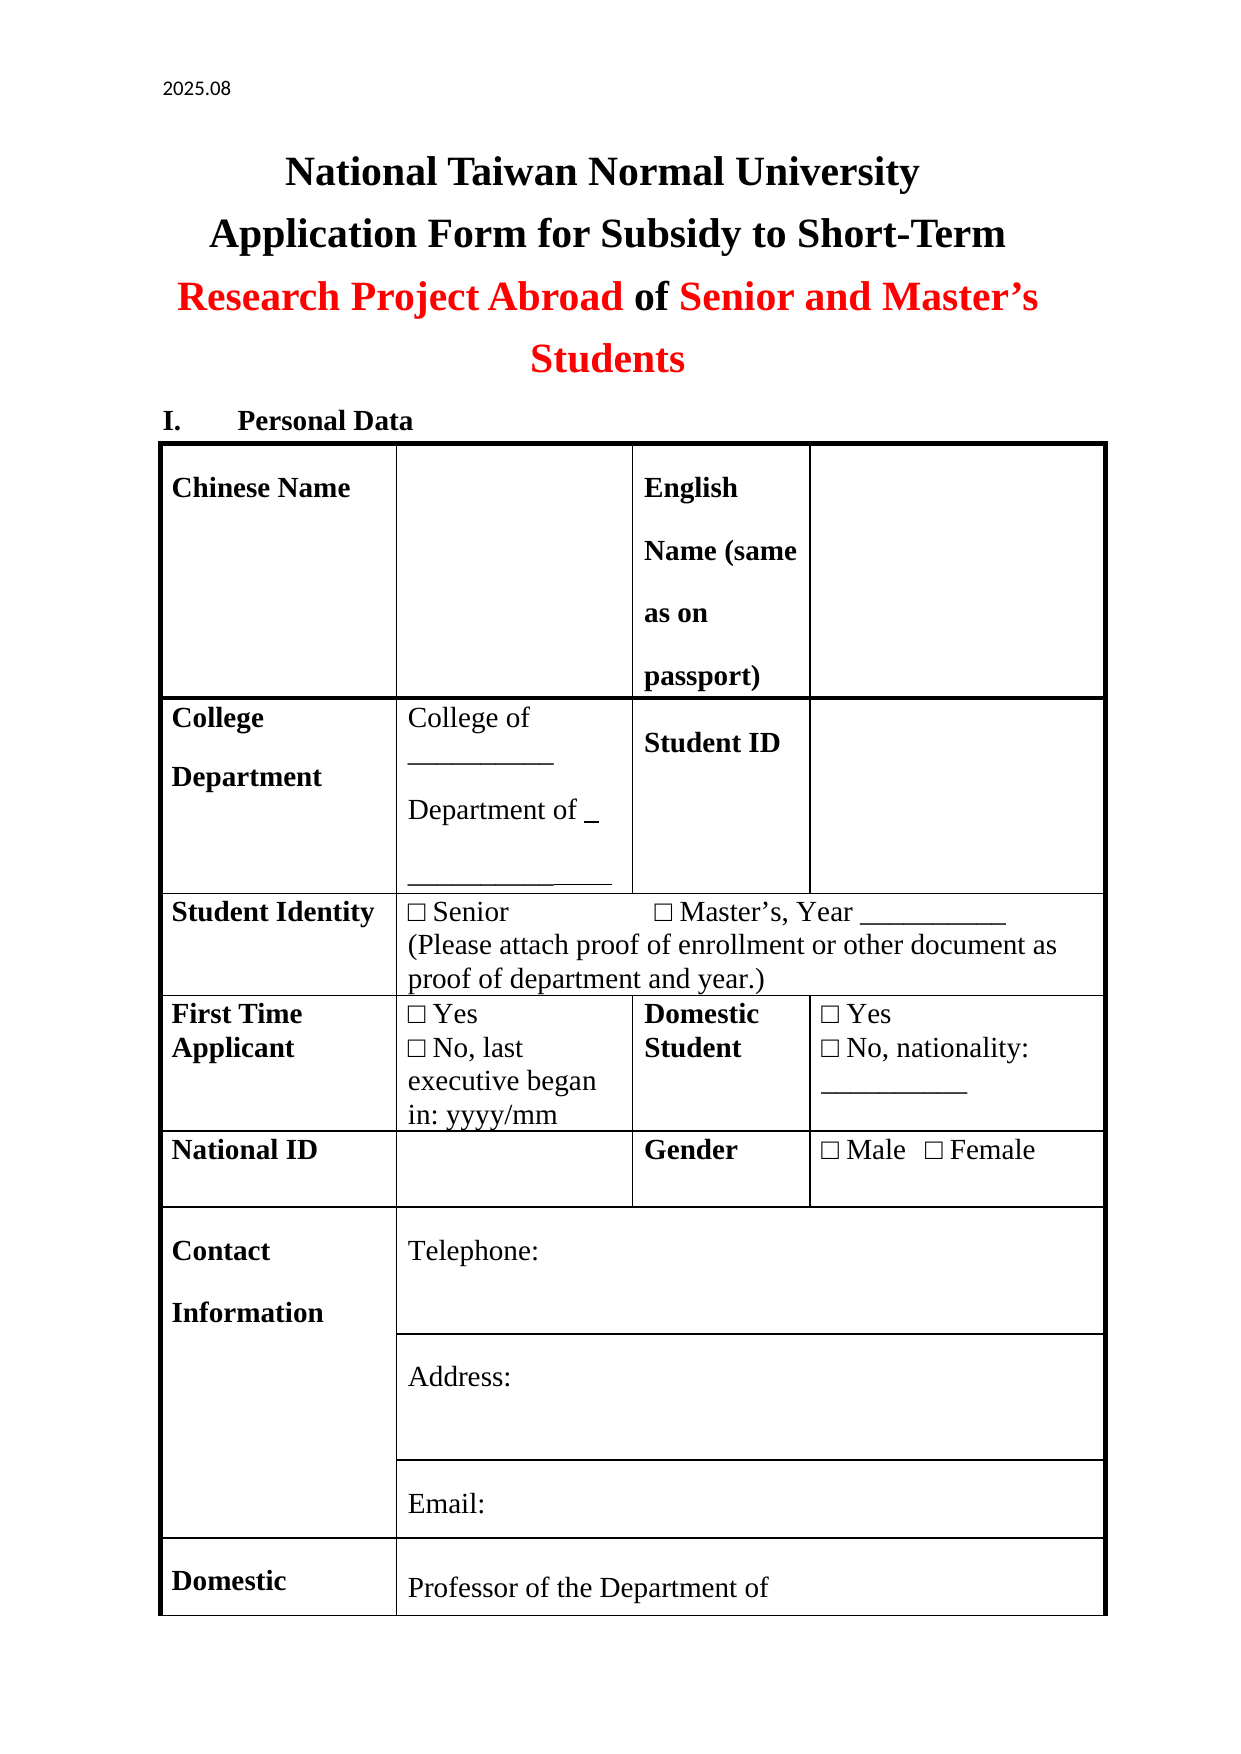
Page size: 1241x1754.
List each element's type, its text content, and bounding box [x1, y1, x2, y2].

table_cell Telephone: [397, 1208, 1103, 1333]
table_cell Contact Information [163, 1208, 396, 1537]
table_cell Email: [397, 1461, 1103, 1537]
table_cell College of __________ Department of __________ [397, 700, 632, 892]
table_cell First Time Applicant [163, 996, 396, 1130]
table_cell Domestic Student [633, 996, 809, 1130]
table_cell □ Senior □ Master’s, Year __________ (Please attach proof of enrollment or other document as proof of department and year.) [397, 894, 1103, 994]
table_cell Address: [397, 1335, 1103, 1459]
table_cell □ Yes □ No, last executive began in: yyyy/mm [397, 996, 632, 1130]
table_cell Student Identity [163, 894, 396, 994]
table_cell Student ID [633, 700, 809, 892]
list Personal Data [162, 378, 1053, 441]
table_cell □ Male □ Female [811, 1132, 1103, 1206]
table_header [811, 446, 1103, 696]
table_cell National ID [163, 1132, 396, 1206]
table_header English Name (same as on passport) [633, 446, 809, 696]
table_cell □ Yes □ No, nationality: __________ [811, 996, 1103, 1130]
table_header Chinese Name [163, 446, 396, 696]
table_cell Domestic [163, 1539, 396, 1614]
table_cell College Department [163, 700, 396, 892]
text Application Form for Subsidy to Short-Term Research Project Abroad of Senior and Master’s Students [162, 191, 1053, 378]
table_cell Gender [633, 1132, 809, 1206]
table_cell [811, 700, 1103, 892]
table_header [397, 446, 632, 696]
table_cell [397, 1132, 632, 1206]
table_cell Professor of the Department of [397, 1539, 1103, 1614]
text National Taiwan Normal University [162, 128, 1053, 191]
